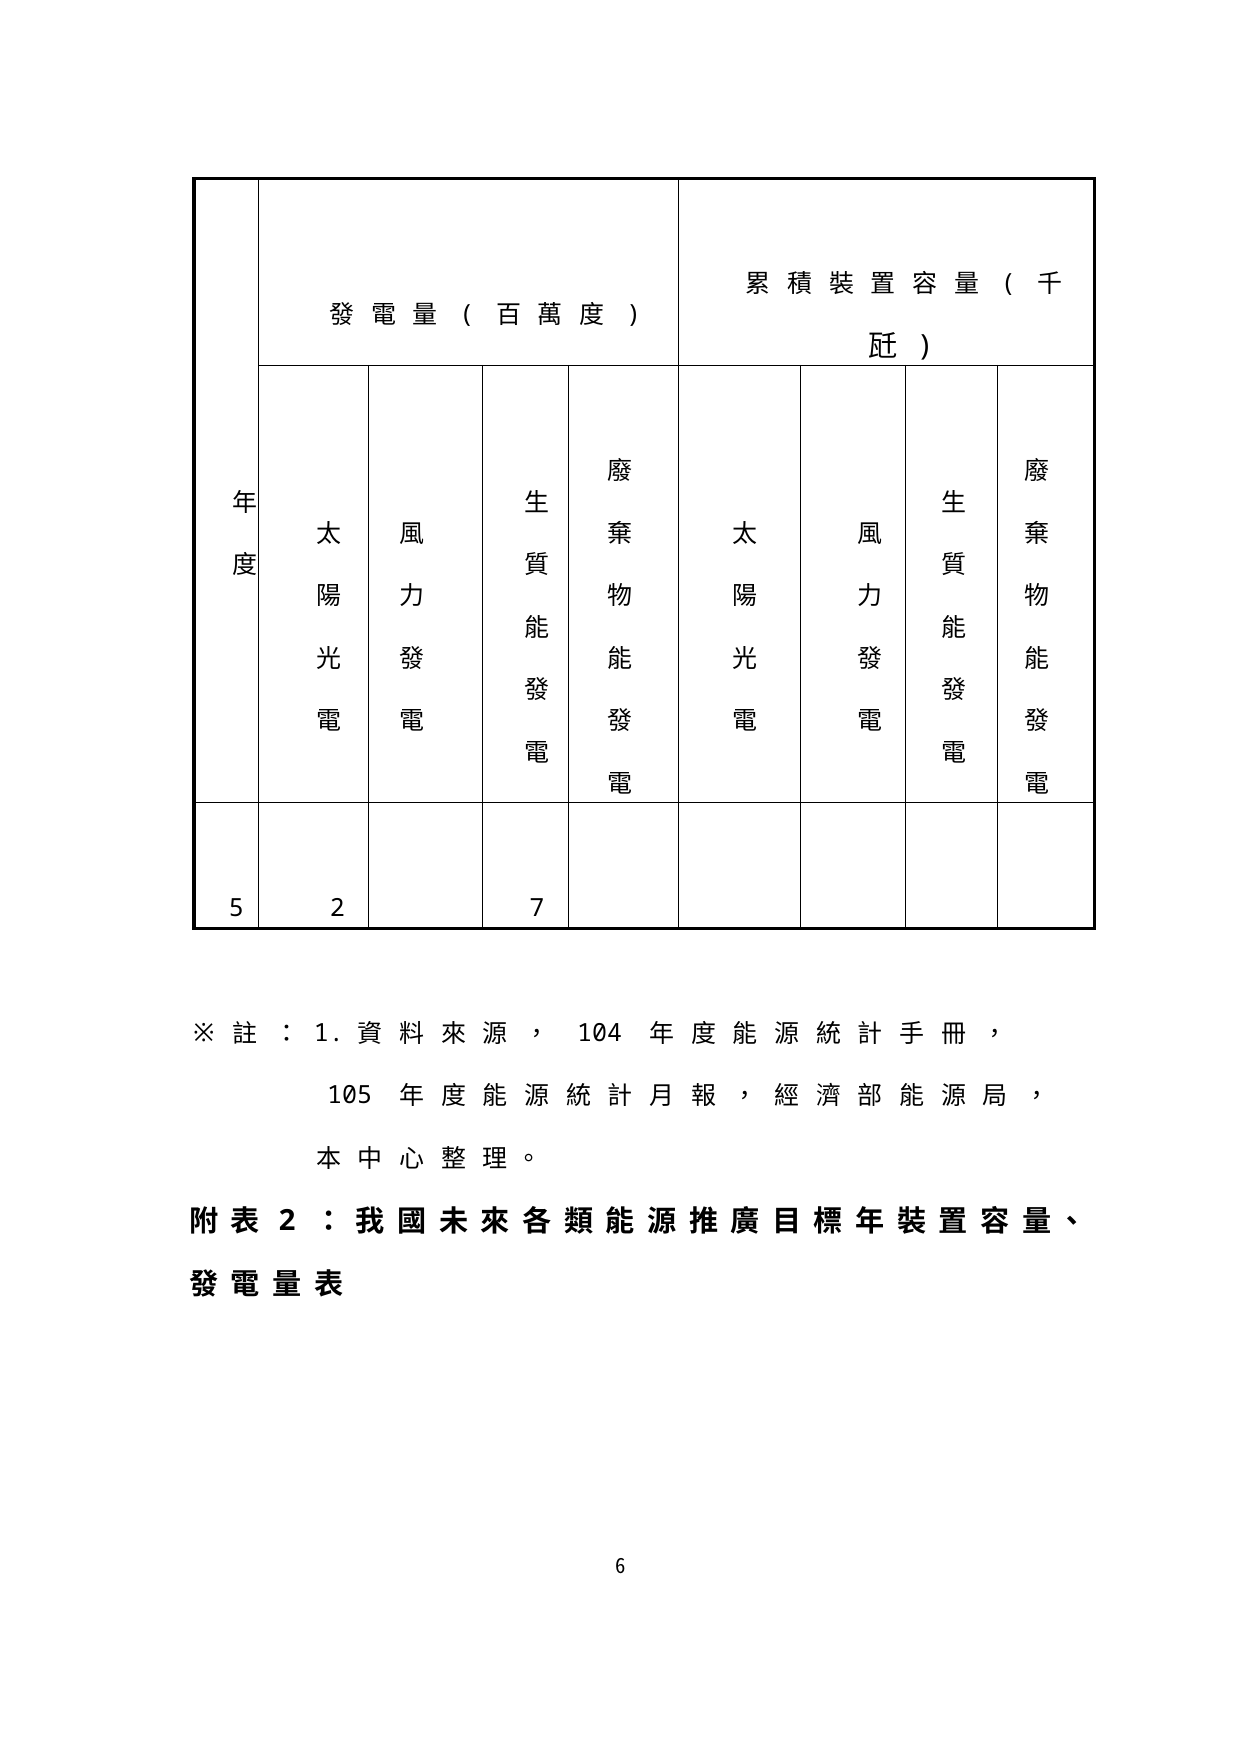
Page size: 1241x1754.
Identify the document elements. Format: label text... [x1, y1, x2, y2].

table_cell [679, 803, 800, 927]
table_cell 生質能發電 [906, 366, 997, 802]
table_cell [801, 803, 905, 927]
table_cell 2 [259, 803, 368, 927]
table_cell [998, 803, 1093, 927]
table_header 發電量(百萬度) [259, 180, 678, 365]
table_cell 風力發電 [369, 366, 482, 802]
text 附表2：我國未來各類能源推廣目標年裝置容量、發電量表 [183, 1177, 1058, 1302]
table_cell 太陽光電 [679, 366, 800, 802]
table_header 年度 [196, 180, 258, 802]
table_cell 太陽光電 [259, 366, 368, 802]
table_cell [369, 803, 482, 927]
table_cell 風力發電 [801, 366, 905, 802]
table_header 累積裝置容量(千瓩) [679, 180, 1093, 365]
table_cell 7 [483, 803, 568, 927]
table_cell [569, 803, 678, 927]
table_cell [906, 803, 997, 927]
table_cell 廢棄物能發電 [998, 366, 1093, 802]
table_cell 廢棄物能發電 [569, 366, 678, 802]
text ※註：1.資料來源，104年度能源統計手冊，105年度能源統計月報，經濟部能源局，本中心整理。 [183, 990, 1058, 1177]
table_cell 生質能發電 [483, 366, 568, 802]
table_cell 5 [196, 803, 258, 927]
